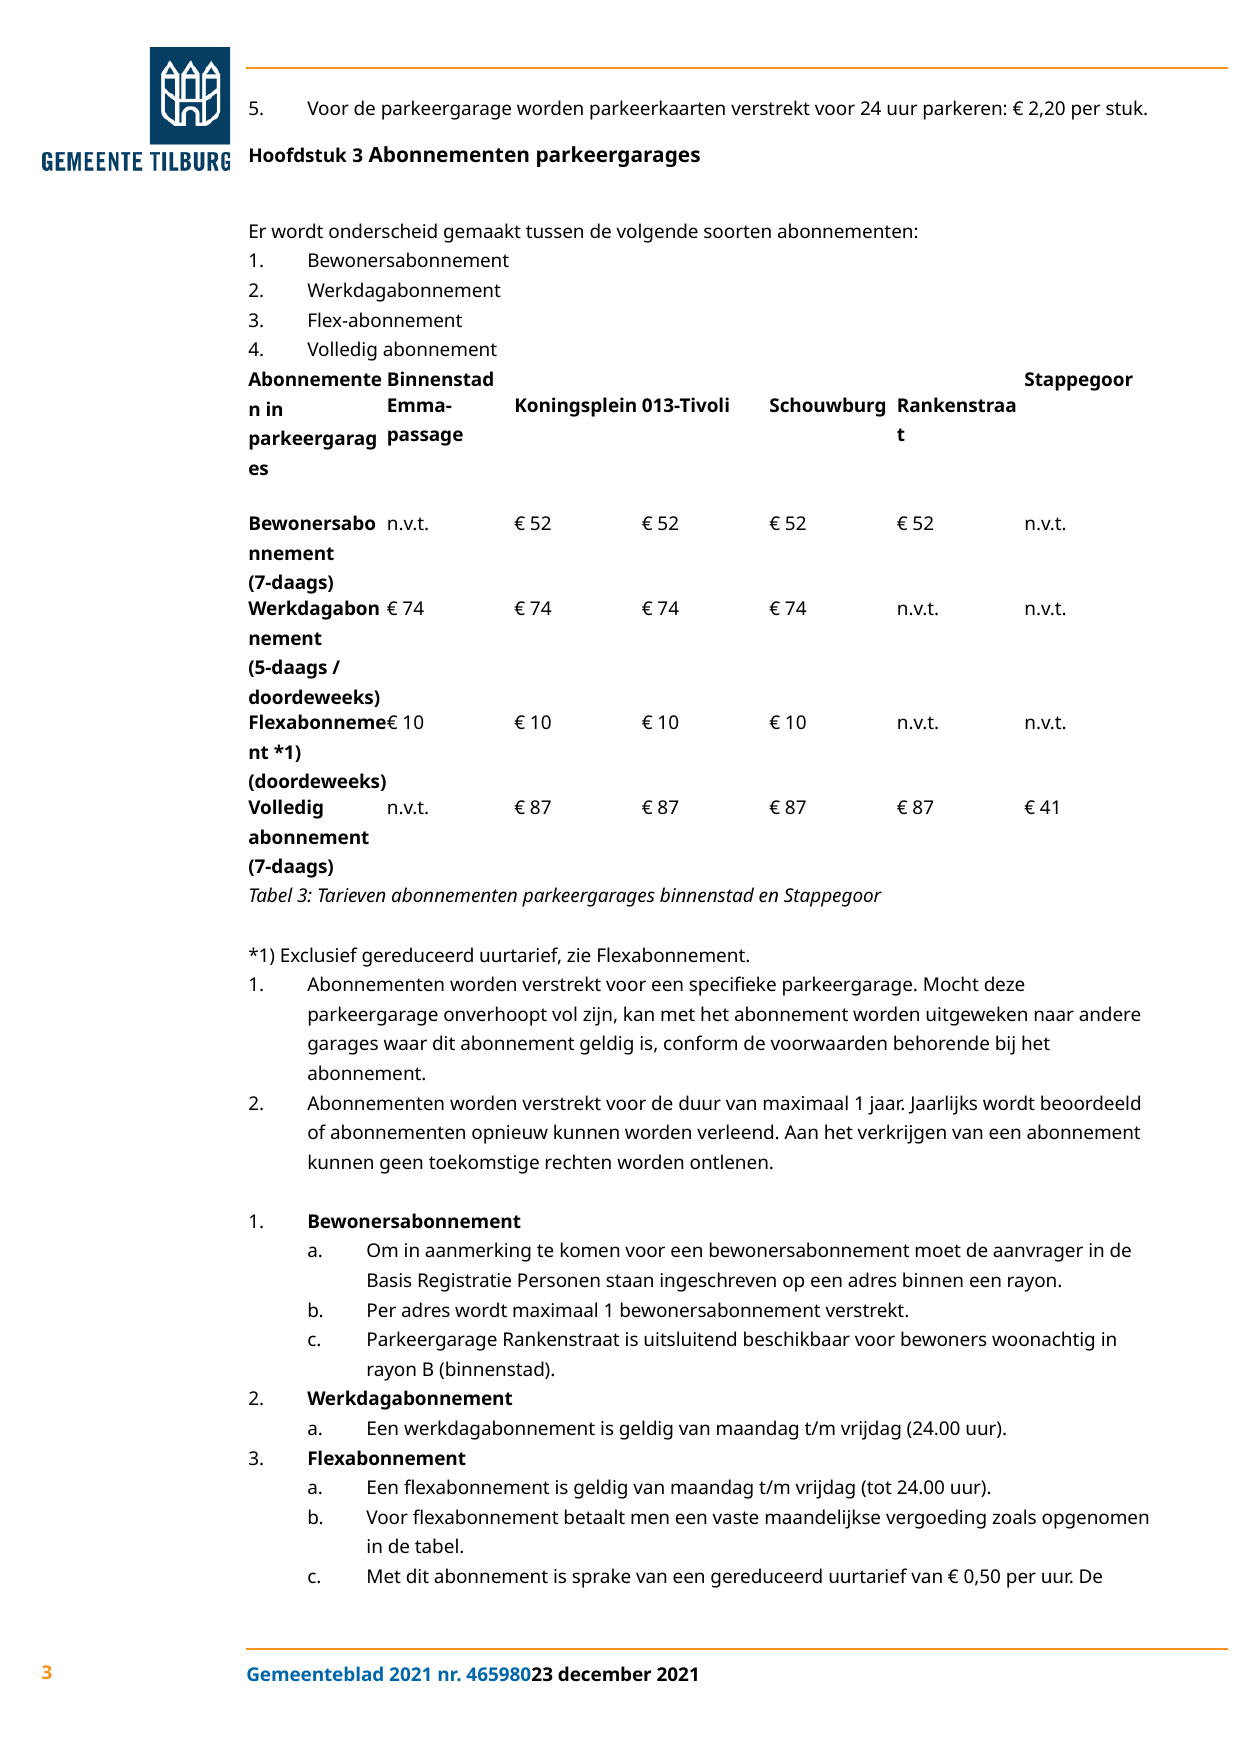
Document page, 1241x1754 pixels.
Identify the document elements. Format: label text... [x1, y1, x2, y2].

list Een werkdagabonnement is geldig van maandag t/m vrijdag (24.00 uur). [307, 1415, 1152, 1441]
table_header Stappegoor [1024, 366, 1152, 510]
list Voor de parkeergarage worden parkeerkaarten verstrekt voor 24 uur parkeren: € 2,20 per stuk. [248, 95, 1152, 121]
table_cell 013-Tivoli [642, 392, 769, 510]
text Hoofdstuk 3 Abonnementen parkeergarages [248, 140, 1152, 169]
table_header Abonnementen in parkeergarages [248, 366, 387, 510]
table_cell € 52 [514, 510, 642, 595]
text Tabel 3: Tarieven abonnementen parkeergarages binnenstad en Stappegoor [248, 883, 1152, 908]
table_cell € 74 [387, 595, 514, 709]
list Bewonersabonnement [248, 248, 1152, 273]
table_cell € 10 [387, 710, 514, 794]
table_cell € 74 [514, 595, 642, 709]
table_cell € 87 [769, 795, 897, 879]
list Parkeergarage Rankenstraat is uitsluitend beschikbaar voor bewoners woonachtig in rayon B (binnenstad). [307, 1326, 1152, 1382]
list Per adres wordt maximaal 1 bewonersabonnement verstrekt. [307, 1297, 1152, 1322]
table_cell n.v.t. [1024, 710, 1152, 794]
table_cell n.v.t. [387, 795, 514, 879]
table_cell Koningsplein [514, 392, 642, 510]
list Om in aanmerking te komen voor een bewonersabonnement moet de aanvrager in de Basis Registratie Personen staan ingeschreven op een adres binnen een rayon. [307, 1238, 1152, 1293]
table_cell n.v.t. [897, 710, 1024, 794]
table_cell € 74 [642, 595, 769, 709]
table_header Binnenstad [387, 366, 1024, 392]
table_cell € 87 [642, 795, 769, 879]
table_cell n.v.t. [1024, 595, 1152, 709]
list Een flexabonnement is geldig van maandag t/m vrijdag (tot 24.00 uur). [307, 1474, 1152, 1500]
table_cell Bewonersabonnement (7-daags) [248, 510, 387, 595]
list Volledig abonnement [248, 336, 1152, 362]
table_cell € 87 [514, 795, 642, 879]
table_cell Emma-passage [387, 392, 514, 510]
table_cell € 41 [1024, 795, 1152, 879]
table_cell Schouwburg [769, 392, 897, 510]
list Werkdagabonnement [248, 277, 1152, 303]
table_cell n.v.t. [387, 510, 514, 595]
list Flexabonnement [248, 1445, 1152, 1470]
table_cell € 87 [897, 795, 1024, 879]
list Voor flexabonnement betaalt men een vaste maandelijkse vergoeding zoals opgenomen in de tabel. [307, 1504, 1152, 1559]
list Flex-abonnement [248, 307, 1152, 333]
text Er wordt onderscheid gemaakt tussen de volgende soorten abonnementen: [248, 218, 1152, 244]
table_cell € 74 [769, 595, 897, 709]
list Bewonersabonnement [248, 1208, 1152, 1234]
table_cell € 52 [897, 510, 1024, 595]
table_cell € 52 [769, 510, 897, 595]
list Abonnementen worden verstrekt voor de duur van maximaal 1 jaar. Jaarlijks wordt beoordeeld of abonnementen opnieuw kunnen worden verleend. Aan het verkrijgen van een abonnement kunnen geen toekomstige rechten worden ontlenen. [248, 1090, 1152, 1174]
table_cell € 10 [514, 710, 642, 794]
table_cell n.v.t. [1024, 510, 1152, 595]
list Met dit abonnement is sprake van een gereduceerd uurtarief van € 0,50 per uur. De [307, 1563, 1152, 1589]
table_cell € 10 [642, 710, 769, 794]
table_cell € 52 [642, 510, 769, 595]
list Werkdagabonnement [248, 1386, 1152, 1411]
list Abonnementen worden verstrekt voor een specifieke parkeergarage. Mocht deze parkeergarage onverhoopt vol zijn, kan met het abonnement worden uitgeweken naar andere garages waar dit abonnement geldig is, conform de voorwaarden behorende bij het abonnement. [248, 971, 1152, 1086]
text *1) Exclusief gereduceerd uurtarief, zie Flexabonnement. [248, 942, 1152, 967]
table_cell Volledig abonnement (7-daags) [248, 795, 387, 879]
table_cell € 10 [769, 710, 897, 794]
picture [41, 47, 231, 172]
table_cell Flexabonnement *1) (doordeweeks) [248, 710, 387, 794]
table_cell Werkdagabonnement (5-daags / doordeweeks) [248, 595, 387, 709]
table_cell n.v.t. [897, 595, 1024, 709]
table_cell Rankenstraat [897, 392, 1024, 510]
